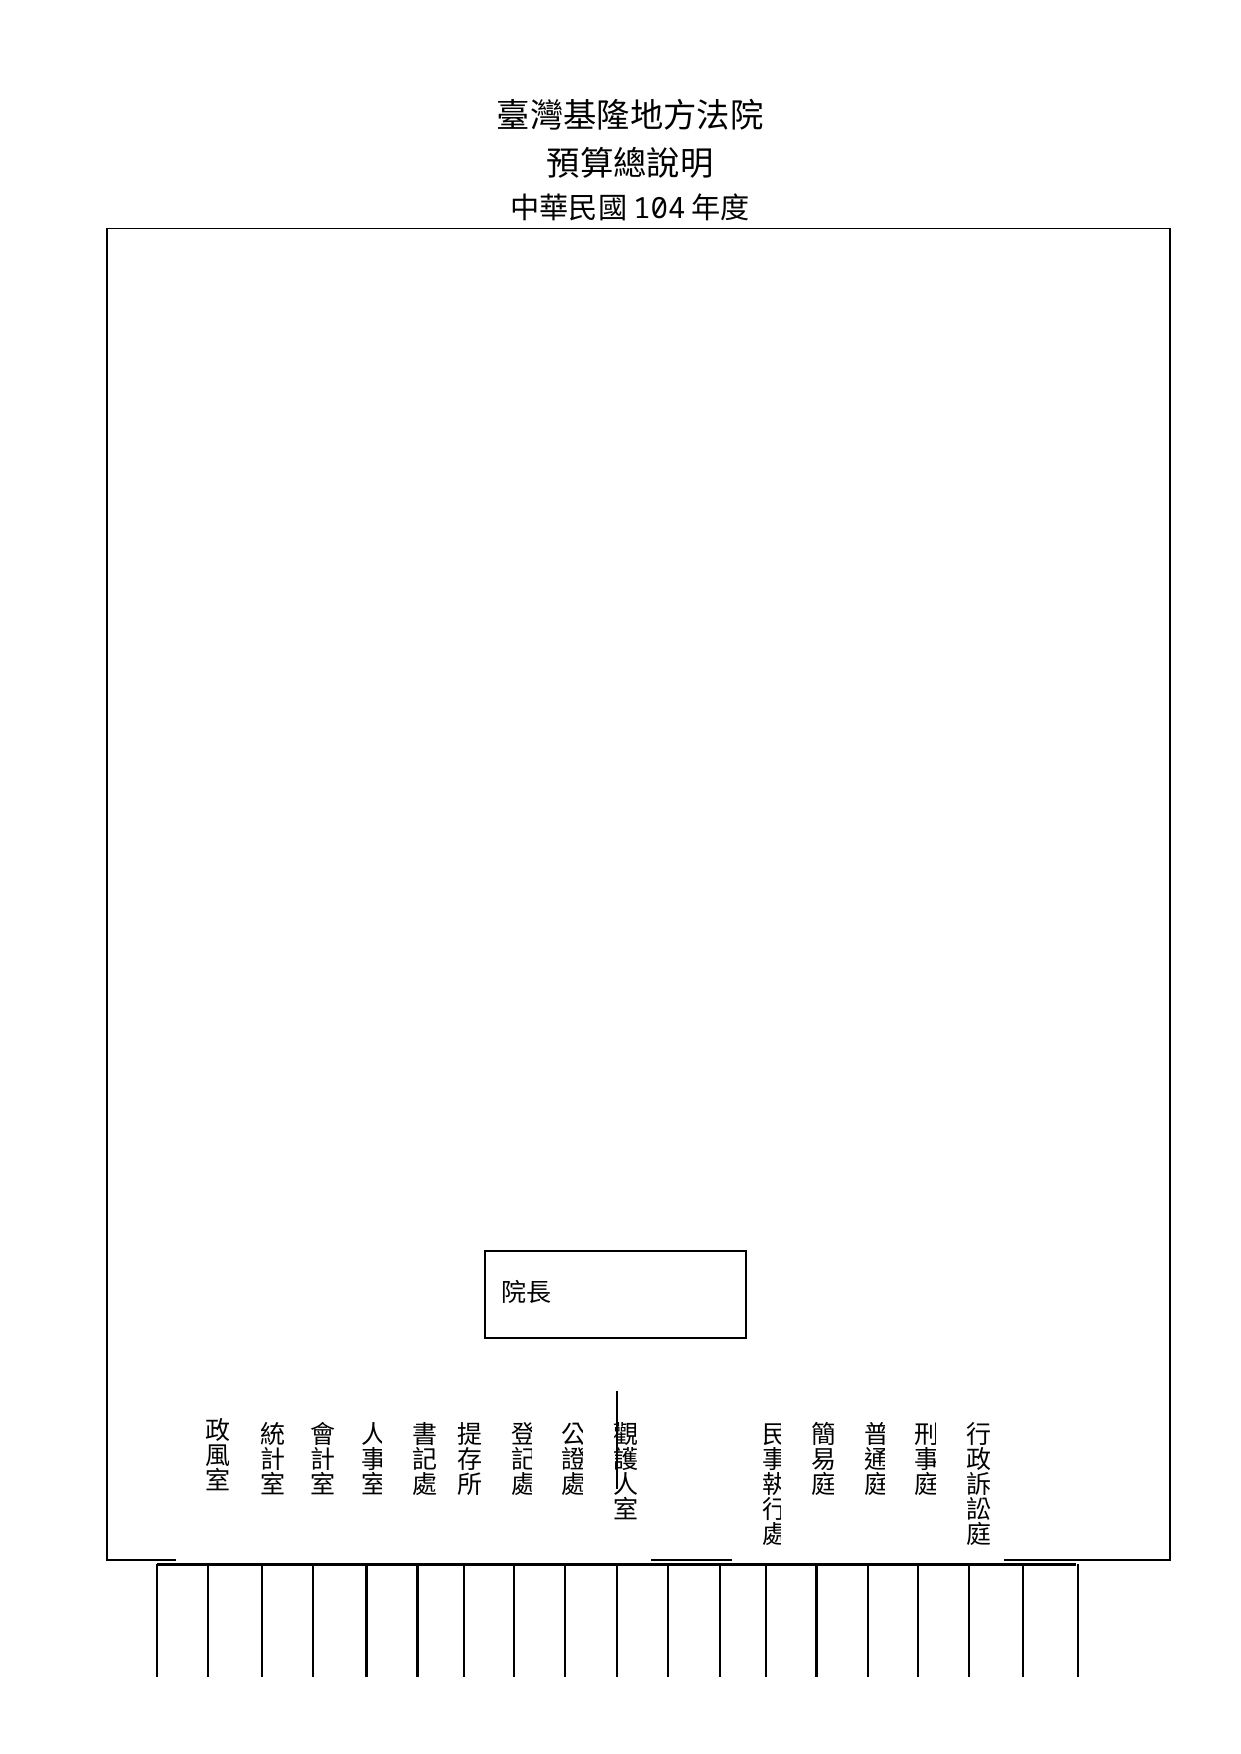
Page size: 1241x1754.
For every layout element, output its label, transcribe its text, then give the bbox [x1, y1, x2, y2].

text [961, 1566, 997, 1724]
text 公證處 [565, 1478, 583, 1493]
text 院長 [501, 1272, 730, 1308]
text [406, 1566, 438, 1724]
text 公證處 [556, 1566, 583, 1724]
text 刑事庭 [909, 1566, 936, 1724]
text 人事室 [355, 1421, 382, 1563]
text 刑事庭 [909, 1421, 936, 1563]
text 觀護人室 [608, 1421, 644, 1563]
text [806, 1566, 834, 1724]
text 普通庭 [859, 1566, 885, 1724]
text 登記處 [505, 1421, 532, 1563]
text 民事執行處 [756, 1421, 781, 1563]
text 普通庭 [859, 1421, 885, 1563]
text 政風室 [200, 1417, 231, 1563]
text 民事執行處 [756, 1566, 781, 1724]
text 統計室 [255, 1421, 291, 1563]
text 民事執行處 [766, 1528, 781, 1543]
text [255, 1566, 291, 1724]
text 登記處 [505, 1566, 532, 1724]
text 書記處 [406, 1421, 438, 1563]
text [200, 1566, 231, 1724]
text 行政訴訟庭 [961, 1421, 997, 1563]
text 提存所 [452, 1421, 481, 1563]
text 公證處 [556, 1421, 583, 1563]
text 人事室 [355, 1566, 382, 1724]
text 登記處 [525, 1458, 532, 1468]
text 觀護人室 [608, 1566, 644, 1724]
text 登記處 [515, 1478, 532, 1493]
text [452, 1566, 481, 1724]
text 簡易庭 [806, 1421, 834, 1563]
text 會計室 [304, 1421, 341, 1563]
text [304, 1566, 341, 1724]
